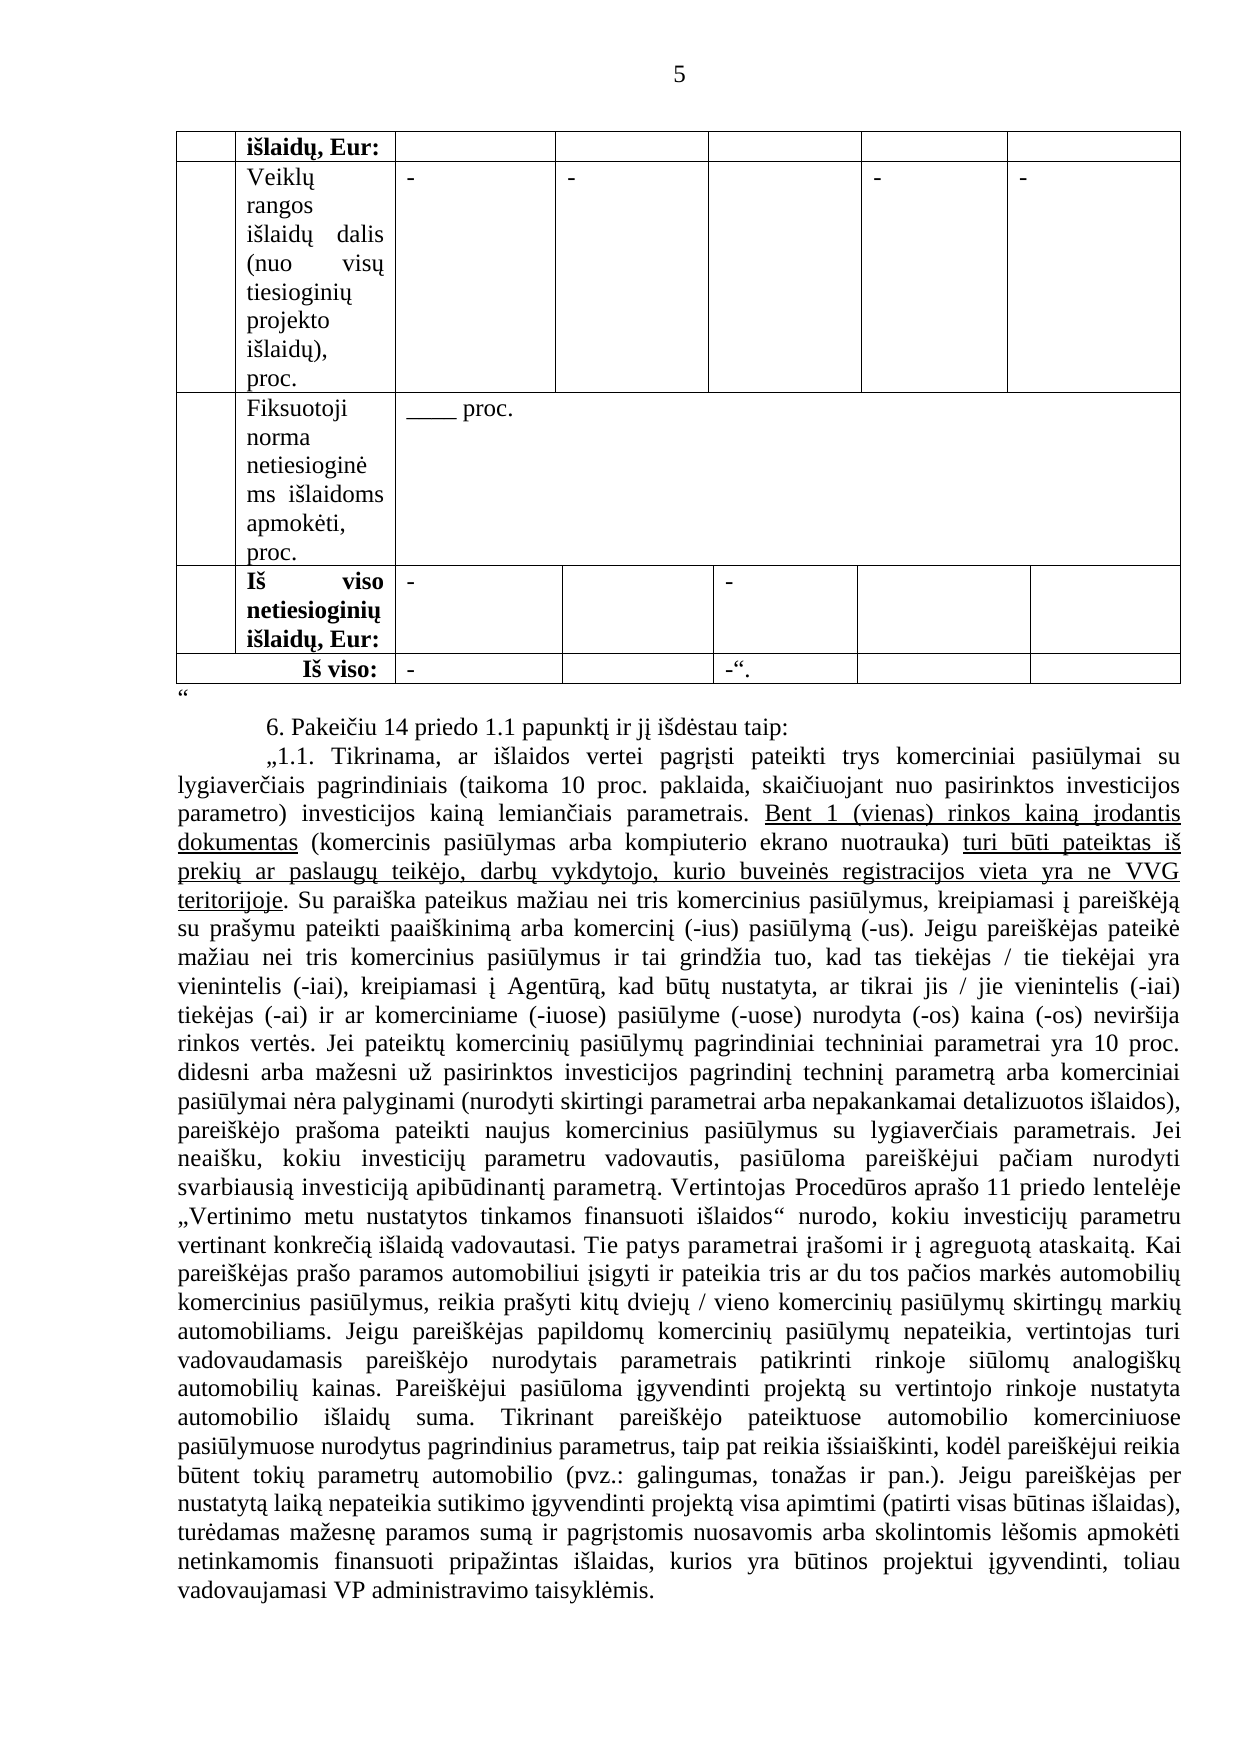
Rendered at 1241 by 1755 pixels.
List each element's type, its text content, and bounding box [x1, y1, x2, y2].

table_cell - [396, 654, 562, 682]
table_cell [396, 132, 555, 161]
table_cell [1008, 132, 1180, 161]
table_cell [177, 162, 235, 392]
table_cell - [396, 162, 555, 392]
table_cell [709, 132, 861, 161]
table_cell Veiklų rangos išlaidų dalis (nuo visų tiesioginių projekto išlaidų), proc. [236, 162, 395, 392]
table_cell Iš viso: [177, 654, 395, 682]
table_cell - [396, 566, 562, 653]
table_cell [177, 566, 235, 653]
text 6. Pakeičiu 14 priedo 1.1 papunktį ir jį išdėstau taip: [177, 712, 1181, 741]
table_cell [563, 654, 713, 682]
table_cell Fiksuotoji norma netiesioginėms išlaidoms apmokėti, proc. [236, 393, 395, 565]
table_cell [177, 132, 235, 161]
table_cell išlaidų, Eur: [236, 132, 395, 161]
table_cell Iš viso netiesioginių išlaidų, Eur: [236, 566, 395, 653]
table_cell [1031, 654, 1180, 682]
text „1.1. Tikrinama, ar išlaidos vertei pagrįsti pateikti trys komerciniai pasiūlymai su lygiaverčiais pagrindiniais (taikoma 10 proc. paklaida, skaičiuojant nuo pasirinktos investicijos parametro) investicijos kainą lemiančiais parametrais. Bent 1 (vienas) rinkos kainą įrodantis dokumentas (komercinis pasiūlymas arba kompiuterio ekrano nuotrauka) turi būti pateiktas iš prekių ar paslaugų teikėjo, darbų vykdytojo, kurio buveinės registracijos vieta yra ne VVG teritorijoje. Su paraiška pateikus mažiau nei tris komercinius pasiūlymus, kreipiamasi į pareiškėją su prašymu pateikti paaiškinimą arba komercinį (-ius) pasiūlymą (-us). Jeigu pareiškėjas pateikė mažiau nei tris komercinius pasiūlymus ir tai grindžia tuo, kad tas tiekėjas / tie tiekėjai yra vienintelis (-iai), kreipiamasi į Agentūrą, kad būtų nustatyta, ar tikrai jis / jie vienintelis (-iai) tiekėjas (-ai) ir ar komerciniame (-iuose) pasiūlyme (-uose) nurodyta (-os) kaina (-os) neviršija rinkos vertės. Jei pateiktų komercinių pasiūlymų pagrindiniai techniniai parametrai yra 10 proc. didesni arba mažesni už pasirinktos investicijos pagrindinį techninį parametrą arba komerciniai pasiūlymai nėra palyginami (nurodyti skirtingi parametrai arba nepakankamai detalizuotos išlaidos), pareiškėjo prašoma pateikti naujus komercinius pasiūlymus su lygiaverčiais parametrais. Jei neaišku, kokiu investicijų parametru vadovautis, pasiūloma pareiškėjui pačiam nurodyti svarbiausią investiciją apibūdinantį parametrą. Vertintojas Procedūros aprašo 11 priedo lentelėje „Vertinimo metu nustatytos tinkamos finansuoti išlaidos“ nurodo, kokiu investicijų parametru vertinant konkrečią išlaidą vadovautasi. Tie patys parametrai įrašomi ir į agreguotą ataskaitą. Kai pareiškėjas prašo paramos automobiliui įsigyti ir pateikia tris ar du tos pačios markės automobilių komercinius pasiūlymus, reikia prašyti kitų dviejų / vieno komercinių pasiūlymų skirtingų markių automobiliams. Jeigu pareiškėjas papildomų komercinių pasiūlymų nepateikia, vertintojas turi vadovaudamasis pareiškėjo nurodytais parametrais patikrinti rinkoje siūlomų analogiškų automobilių kainas. Pareiškėjui pasiūloma įgyvendinti projektą su vertintojo rinkoje nustatyta automobilio išlaidų suma. Tikrinant pareiškėjo pateiktuose automobilio komerciniuose pasiūlymuose nurodytus pagrindinius parametrus, taip pat reikia išsiaiškinti, kodėl pareiškėjui reikia būtent tokių parametrų automobilio (pvz.: galingumas, tonažas ir pan.). Jeigu pareiškėjas per nustatytą laiką nepateikia sutikimo įgyvendinti projektą visa apimtimi (patirti visas būtinas išlaidas), turėdamas mažesnę paramos sumą ir pagrįstomis nuosavomis arba skolintomis lėšomis apmokėti netinkamomis finansuoti pripažintas išlaidas, kurios yra būtinos projektui įgyvendinti, toliau vadovaujamasi VP administravimo taisyklėmis. [177, 741, 1181, 1603]
text “ [177, 684, 1181, 712]
table_cell [862, 132, 1007, 161]
table_cell [858, 654, 1030, 682]
table_cell [556, 132, 708, 161]
table_cell [1031, 566, 1180, 653]
table_cell - [862, 162, 1007, 392]
table_cell - [556, 162, 708, 392]
table_cell -“. [714, 654, 857, 682]
table_cell ____ proc. [396, 393, 1180, 565]
table_cell [177, 393, 235, 565]
table_cell [709, 162, 861, 392]
table_cell - [1008, 162, 1180, 392]
table_cell - [714, 566, 857, 653]
table_cell [858, 566, 1030, 653]
table_cell [563, 566, 713, 653]
